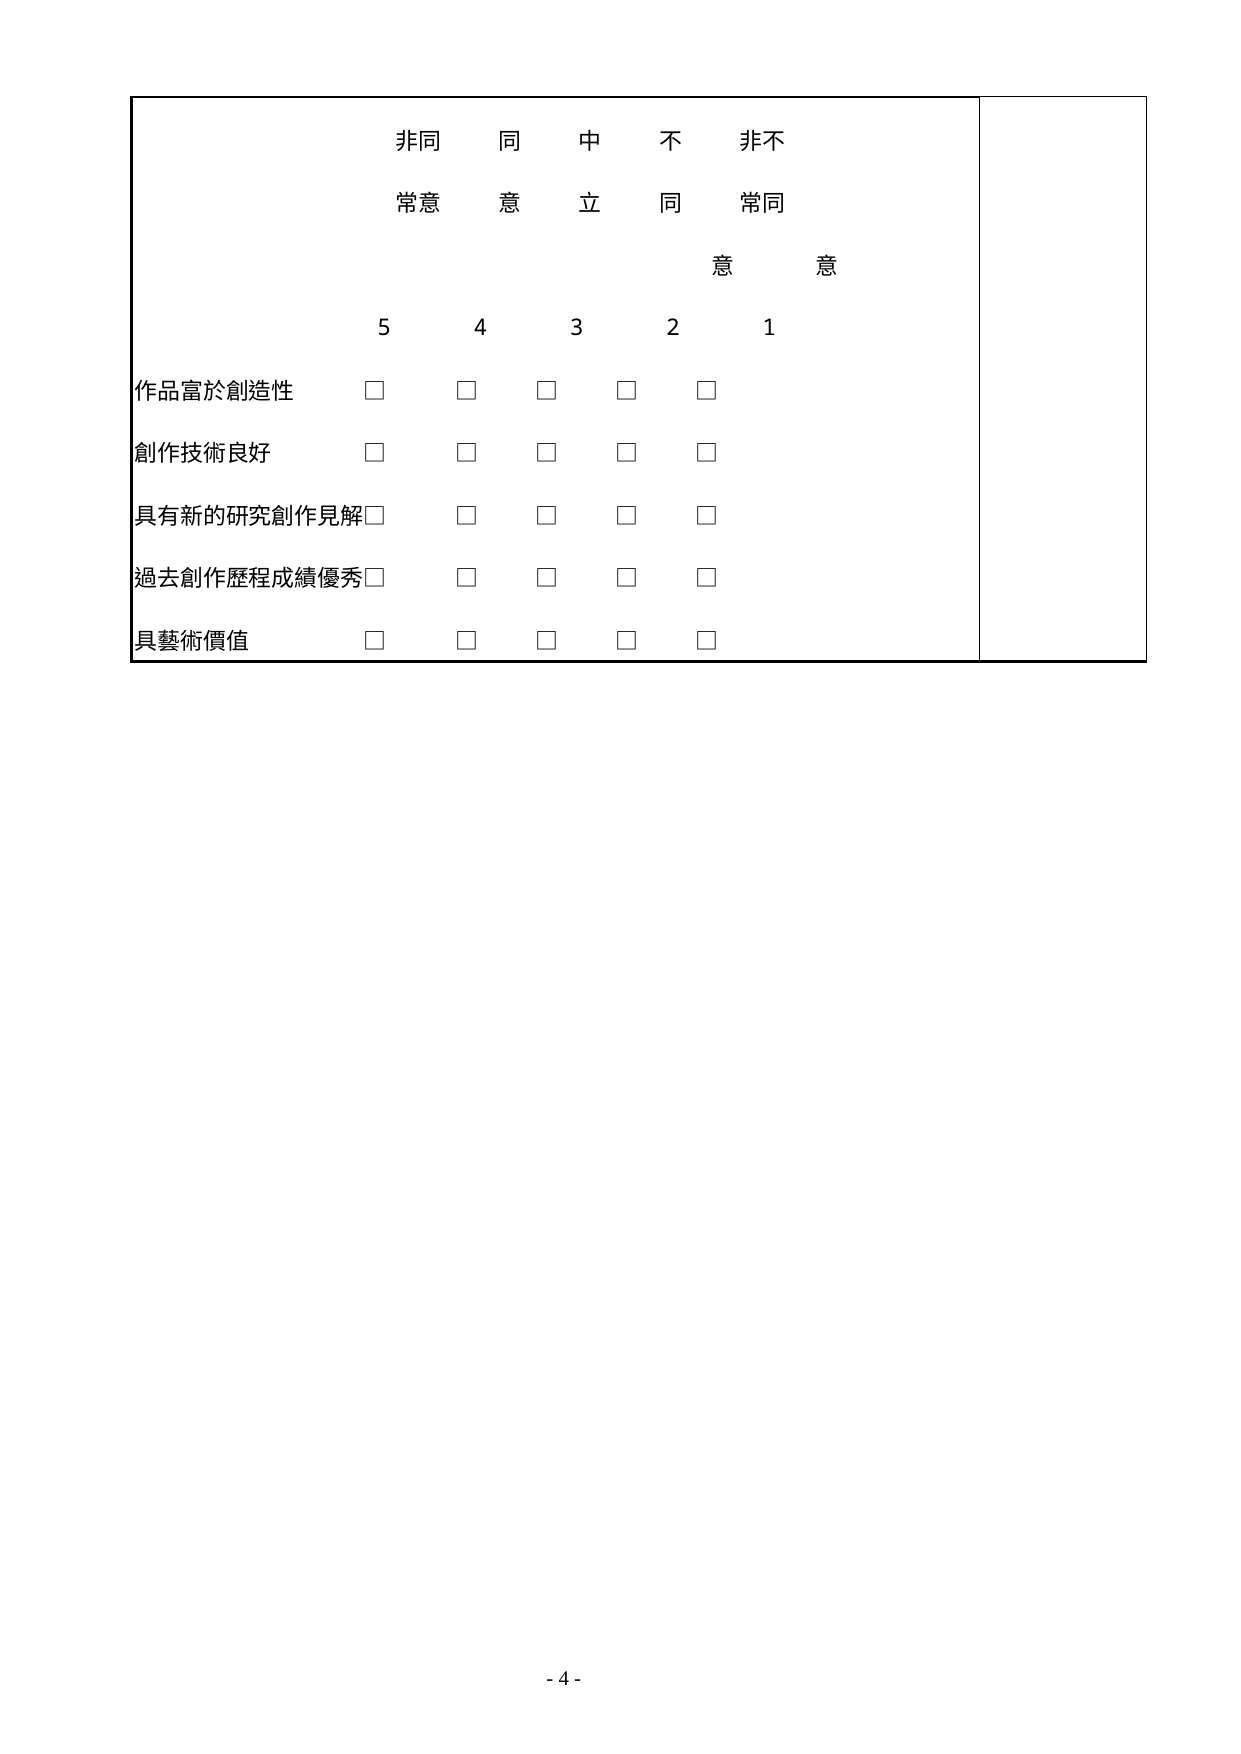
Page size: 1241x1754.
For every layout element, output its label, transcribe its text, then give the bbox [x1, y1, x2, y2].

table_cell [980, 97, 1146, 660]
table_cell 非同 同 中 不 非不 常意 意 立 同 常同 意 意 5 4 3 2 1 作品富於創造性 □ □ □ □ □ 創作技術良好 □ □ □ □ □ 具有新的研究創作見解□ □ □ □ □ 過去創作歷程成績優秀□ □ □ □ □ 具藝術價值 □ □ □ □ □ [133, 98, 979, 660]
